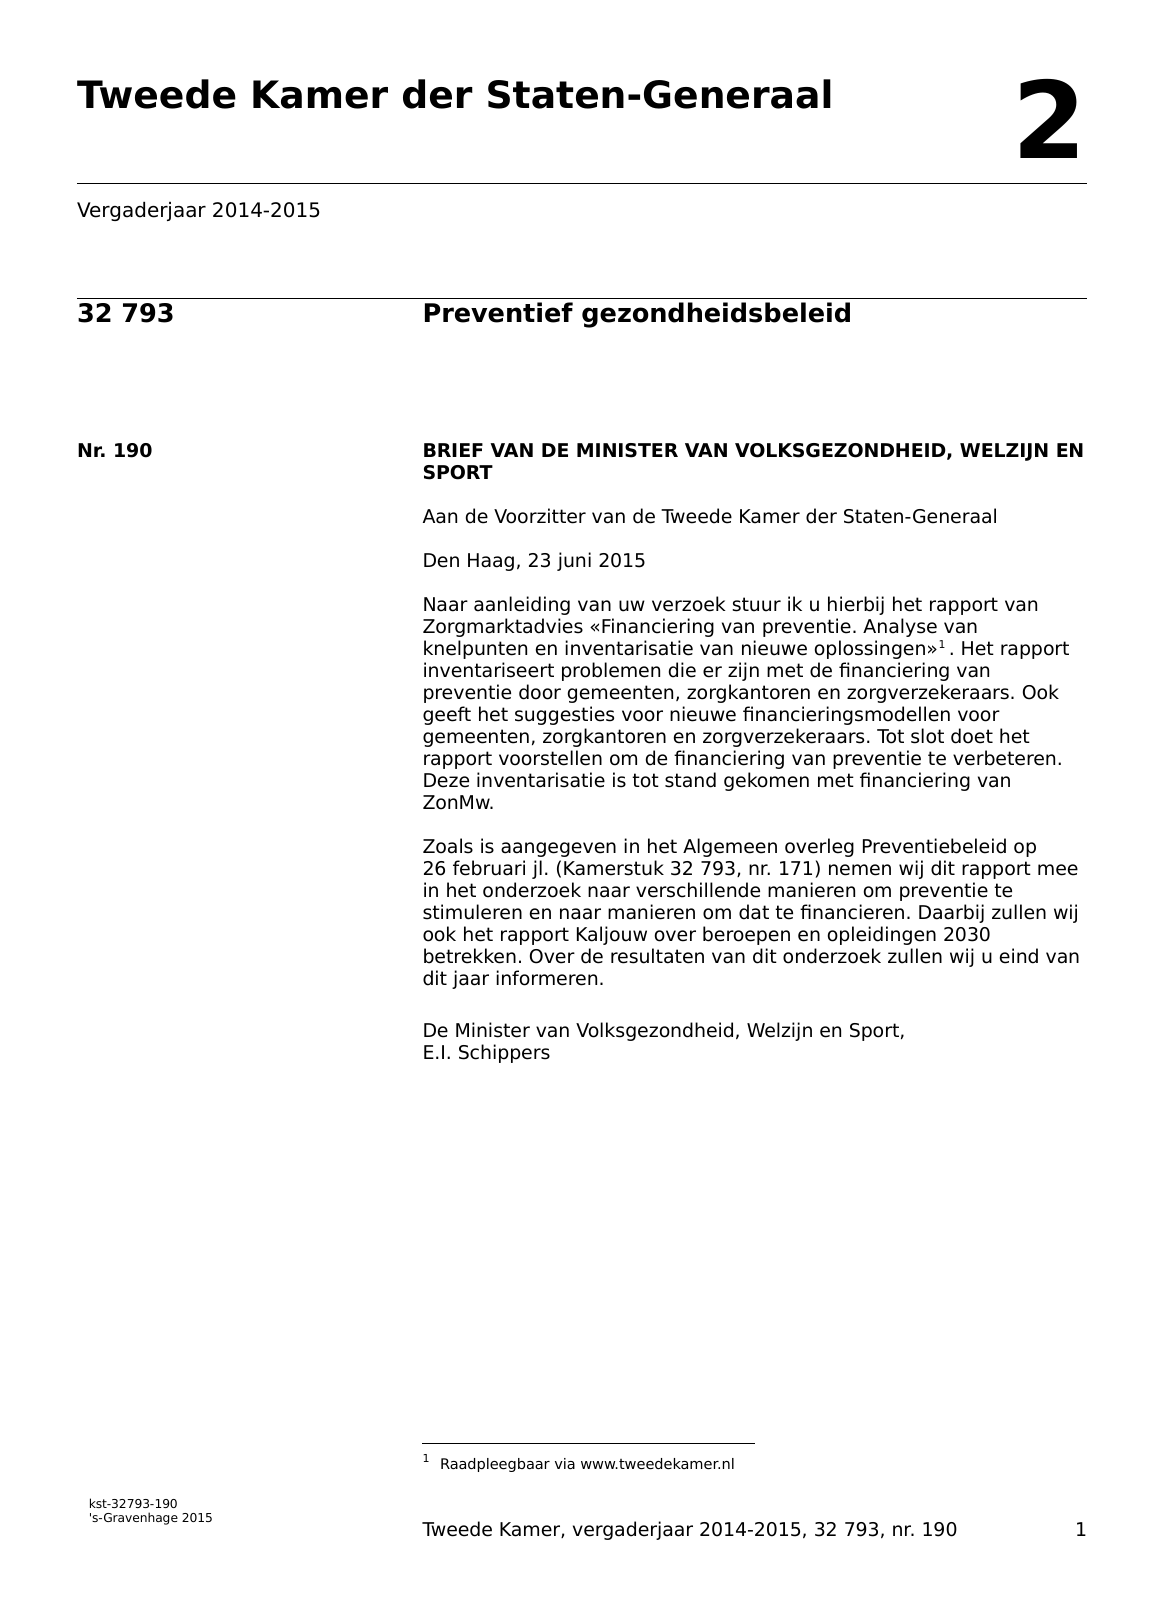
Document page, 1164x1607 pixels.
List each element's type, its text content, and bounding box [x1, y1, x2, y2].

text Naar aanleiding van uw verzoek stuur ik u hierbij het rapport van Zorgmarktadvies «Financiering van preventie. Analyse van knelpunten en inventarisatie van nieuwe oplossingen». Het rapport inventariseert problemen die er zijn met de financiering van preventie door gemeenten, zorgkantoren en zorgverzekeraars. Ook geeft het suggesties voor nieuwe financieringsmodellen voor gemeenten, zorgkantoren en zorgverzekeraars. Tot slot doet het rapport voorstellen om de financiering van preventie te verbeteren. Deze inventarisatie is tot stand gekomen met financiering van ZonMw. [422, 594, 1087, 814]
text Zoals is aangegeven in het Algemeen overleg Preventiebeleid op 26 februari jl. (Kamerstuk 32 793, nr. 171) nemen wij dit rapport mee in het onderzoek naar verschillende manieren om preventie te stimuleren en naar manieren om dat te financieren. Daarbij zullen wij ook het rapport Kaljouw over beroepen en opleidingen 2030 betrekken. Over de resultaten van dit onderzoek zullen wij u eind van dit jaar informeren. [422, 836, 1087, 990]
text Den Haag, 23 juni 2015 [422, 550, 1087, 572]
subtitle Nr. 190 BRIEF VAN DE MINISTER VAN VOLKSGEZONDHEID, WELZIJN EN SPORT [77, 440, 1087, 484]
table_header Tweede Kamer der Staten-Generaal [77, 59, 886, 183]
text Aan de Voorzitter van de Tweede Kamer der Staten-Generaal [422, 506, 1087, 528]
text De Minister van Volksgezondheid, Welzijn en Sport, E.I. Schippers [422, 1020, 1087, 1064]
table_header 2 [886, 59, 1087, 183]
text Raadpleegbaar via www.tweedekamer.nl [422, 1452, 1087, 1474]
table_cell Vergaderjaar 2014-2015 [77, 184, 1087, 298]
text kst-32793-190 [88, 1497, 323, 1511]
subtitle 32 793 Preventief gezondheidsbeleid [77, 299, 1087, 329]
text 's-Gravenhage 2015 [88, 1511, 323, 1525]
